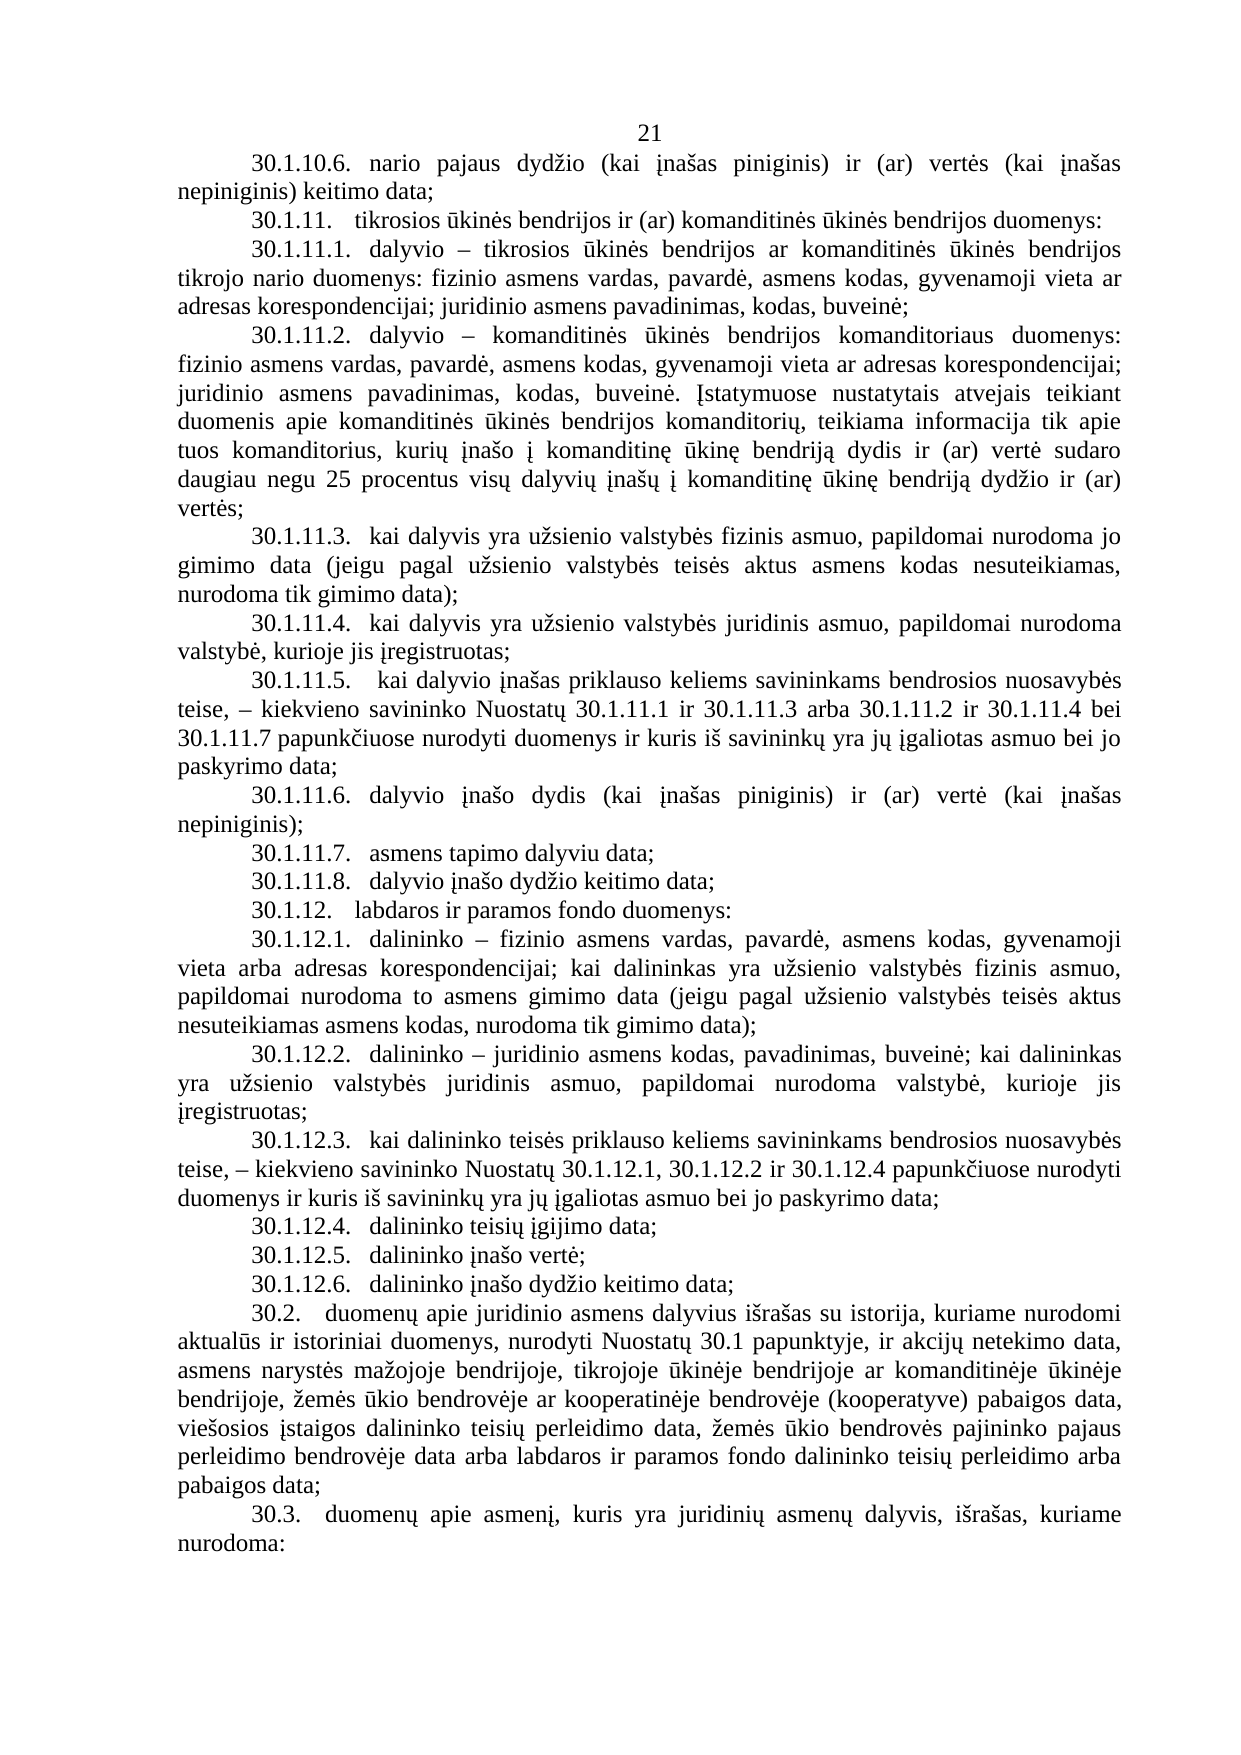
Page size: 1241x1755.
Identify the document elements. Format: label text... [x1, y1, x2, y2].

text 30.1.11.5. kai dalyvio įnašas priklauso keliems savininkams bendrosios nuosavybės teise, – kiekvieno savininko Nuostatų 30.1.11.1 ir 30.1.11.3 arba 30.1.11.2 ir 30.1.11.4 bei 30.1.11.7 papunkčiuose nurodyti duomenys ir kuris iš savininkų yra jų įgaliotas asmuo bei jo paskyrimo data; [177, 665, 1122, 780]
text 30.1.12.5. dalininko įnašo vertė; [177, 1240, 1122, 1269]
text 30.2. duomenų apie juridinio asmens dalyvius išrašas su istorija, kuriame nurodomi aktualūs ir istoriniai duomenys, nurodyti Nuostatų 30.1 papunktyje, ir akcijų netekimo data, asmens narystės mažojoje bendrijoje, tikrojoje ūkinėje bendrijoje ar komanditinėje ūkinėje bendrijoje, žemės ūkio bendrovėje ar kooperatinėje bendrovėje (kooperatyve) pabaigos data, viešosios įstaigos dalininko teisių perleidimo data, žemės ūkio bendrovės pajininko pajaus perleidimo bendrovėje data arba labdaros ir paramos fondo dalininko teisių perleidimo arba pabaigos data; [177, 1298, 1122, 1499]
text 30.1.11.1. dalyvio – tikrosios ūkinės bendrijos ar komanditinės ūkinės bendrijos tikrojo nario duomenys: fizinio asmens vardas, pavardė, asmens kodas, gyvenamoji vieta ar adresas korespondencijai; juridinio asmens pavadinimas, kodas, buveinė; [177, 234, 1122, 320]
text 30.1.11.7. asmens tapimo dalyviu data; [177, 838, 1122, 866]
text 30.3. duomenų apie asmenį, kuris yra juridinių asmenų dalyvis, išrašas, kuriame nurodoma: [177, 1499, 1122, 1556]
text 30.1.11. tikrosios ūkinės bendrijos ir (ar) komanditinės ūkinės bendrijos duomenys: [177, 205, 1122, 234]
text 30.1.12. labdaros ir paramos fondo duomenys: [177, 895, 1122, 924]
text 30.1.11.2. dalyvio – komanditinės ūkinės bendrijos komanditoriaus duomenys: fizinio asmens vardas, pavardė, asmens kodas, gyvenamoji vieta ar adresas korespondencijai; juridinio asmens pavadinimas, kodas, buveinė. Įstatymuose nustatytais atvejais teikiant duomenis apie komanditinės ūkinės bendrijos komanditorių, teikiama informacija tik apie tuos komanditorius, kurių įnašo į komanditinę ūkinę bendriją dydis ir (ar) vertė sudaro daugiau negu 25 procentus visų dalyvių įnašų į komanditinę ūkinę bendriją dydžio ir (ar) vertės; [177, 320, 1122, 521]
text 30.1.10.6. nario pajaus dydžio (kai įnašas piniginis) ir (ar) vertės (kai įnašas nepiniginis) keitimo data; [177, 148, 1122, 205]
text 30.1.12.2. dalininko – juridinio asmens kodas, pavadinimas, buveinė; kai dalininkas yra užsienio valstybės juridinis asmuo, papildomai nurodoma valstybė, kurioje jis įregistruotas; [177, 1039, 1122, 1125]
text 30.1.12.4. dalininko teisių įgijimo data; [177, 1211, 1122, 1240]
text 30.1.11.8. dalyvio įnašo dydžio keitimo data; [177, 866, 1122, 895]
text 30.1.11.4. kai dalyvis yra užsienio valstybės juridinis asmuo, papildomai nurodoma valstybė, kurioje jis įregistruotas; [177, 608, 1122, 665]
text 30.1.12.3. kai dalininko teisės priklauso keliems savininkams bendrosios nuosavybės teise, – kiekvieno savininko Nuostatų 30.1.12.1, 30.1.12.2 ir 30.1.12.4 papunkčiuose nurodyti duomenys ir kuris iš savininkų yra jų įgaliotas asmuo bei jo paskyrimo data; [177, 1125, 1122, 1211]
text 30.1.11.6. dalyvio įnašo dydis (kai įnašas piniginis) ir (ar) vertė (kai įnašas nepiniginis); [177, 780, 1122, 838]
text 30.1.12.6. dalininko įnašo dydžio keitimo data; [177, 1269, 1122, 1298]
text 30.1.11.3. kai dalyvis yra užsienio valstybės fizinis asmuo, papildomai nurodoma jo gimimo data (jeigu pagal užsienio valstybės teisės aktus asmens kodas nesuteikiamas, nurodoma tik gimimo data); [177, 521, 1122, 608]
text 30.1.12.1. dalininko – fizinio asmens vardas, pavardė, asmens kodas, gyvenamoji vieta arba adresas korespondencijai; kai dalininkas yra užsienio valstybės fizinis asmuo, papildomai nurodoma to asmens gimimo data (jeigu pagal užsienio valstybės teisės aktus nesuteikiamas asmens kodas, nurodoma tik gimimo data); [177, 924, 1122, 1039]
